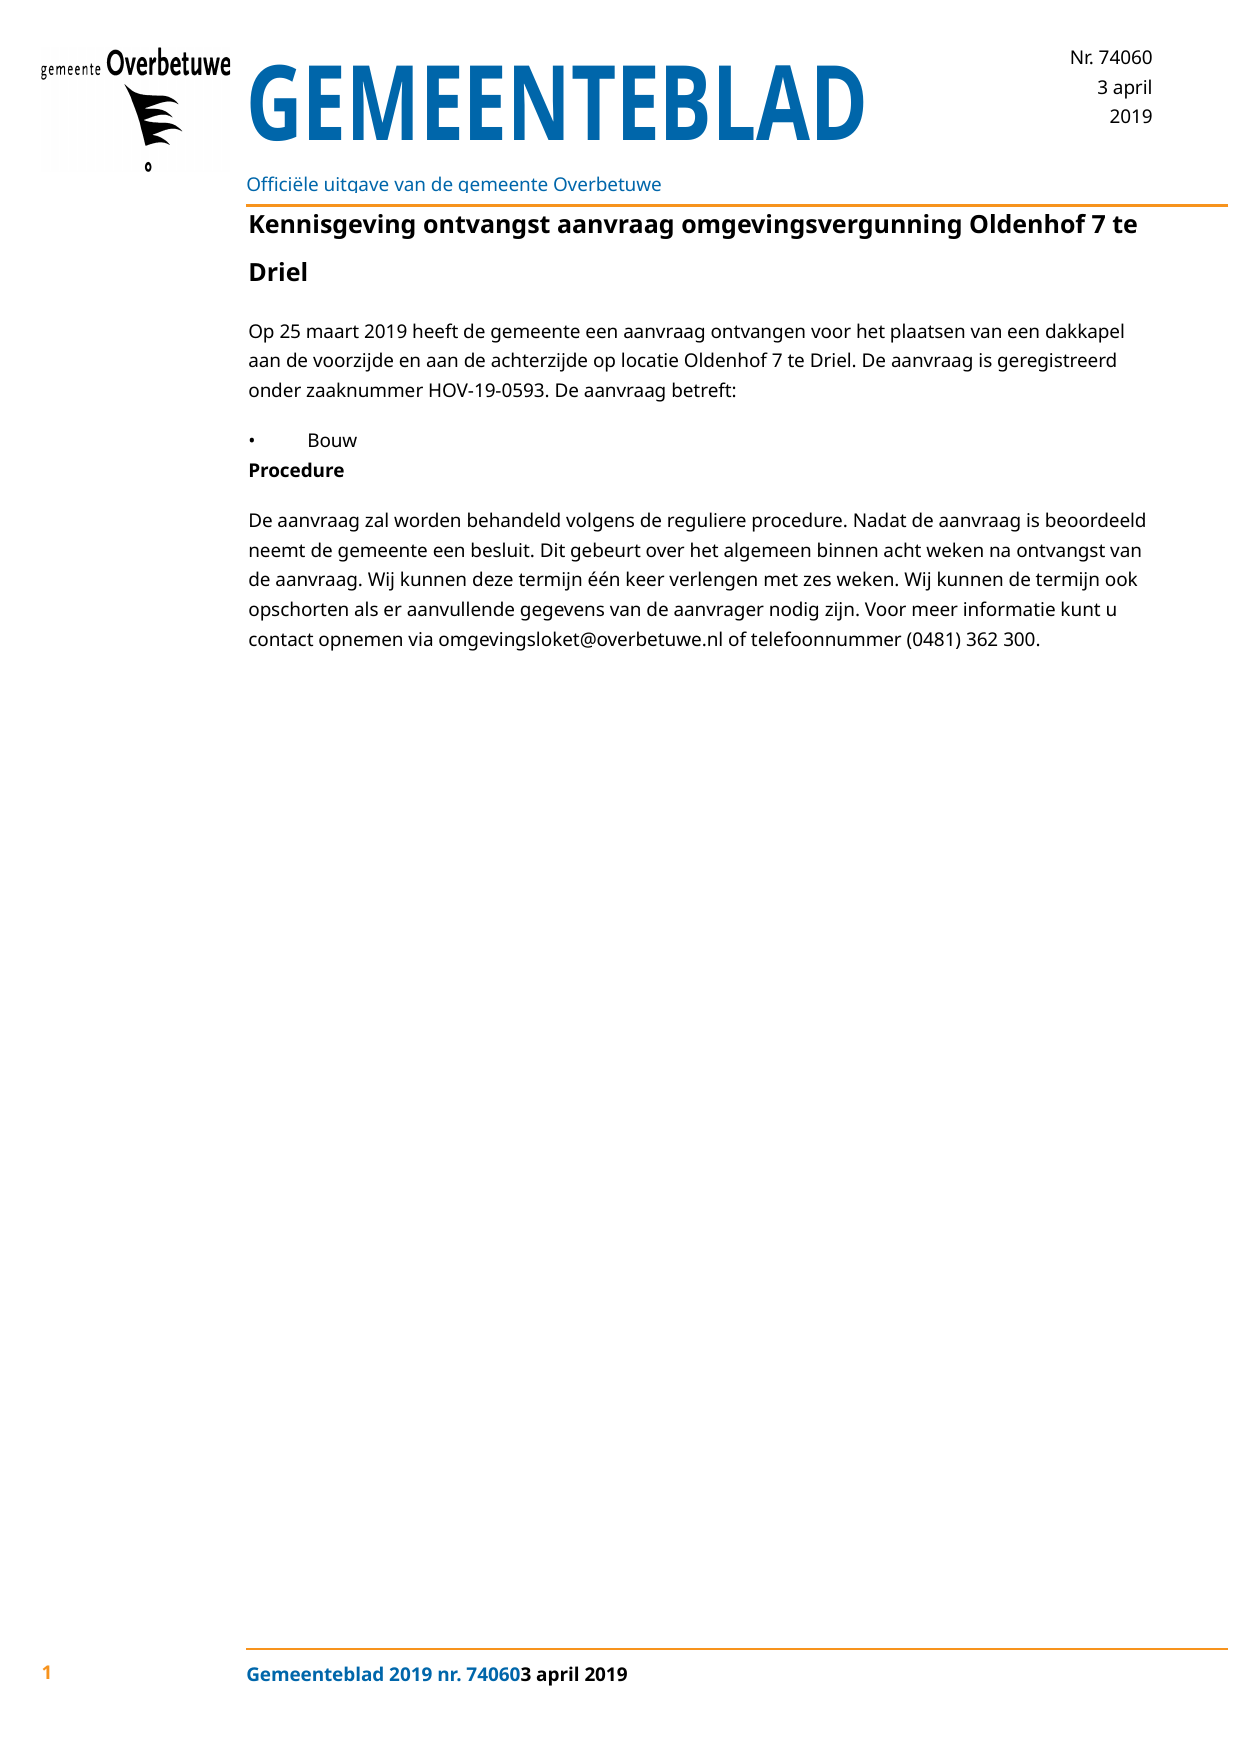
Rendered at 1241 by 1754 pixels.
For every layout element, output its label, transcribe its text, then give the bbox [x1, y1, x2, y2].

text Kennisgeving ontvangst aanvraag omgevingsvergunning Oldenhof 7 te Driel [248, 207, 1152, 288]
list Bouw [248, 427, 1152, 453]
text De aanvraag zal worden behandeld volgens de reguliere procedure. Nadat de aanvraag is beoordeeld neemt de gemeente een besluit. Dit gebeurt over het algemeen binnen acht weken na ontvangst van de aanvraag. Wij kunnen deze termijn één keer verlengen met zes weken. Wij kunnen de termijn ook opschorten als er aanvullende gegevens van de aanvrager nodig zijn. Voor meer informatie kunt u contact opnemen via omgevingsloket@overbetuwe.nl of telefoonnummer (0481) 362 300. [248, 507, 1152, 652]
picture [41, 47, 231, 172]
text Op 25 maart 2019 heeft de gemeente een aanvraag ontvangen voor het plaatsen van een dakkapel aan de voorzijde en aan de achterzijde op locatie Oldenhof 7 te Driel. De aanvraag is geregistreerd onder zaaknummer HOV-19-0593. De aanvraag betreft: [248, 318, 1152, 403]
text Procedure [248, 457, 1152, 483]
